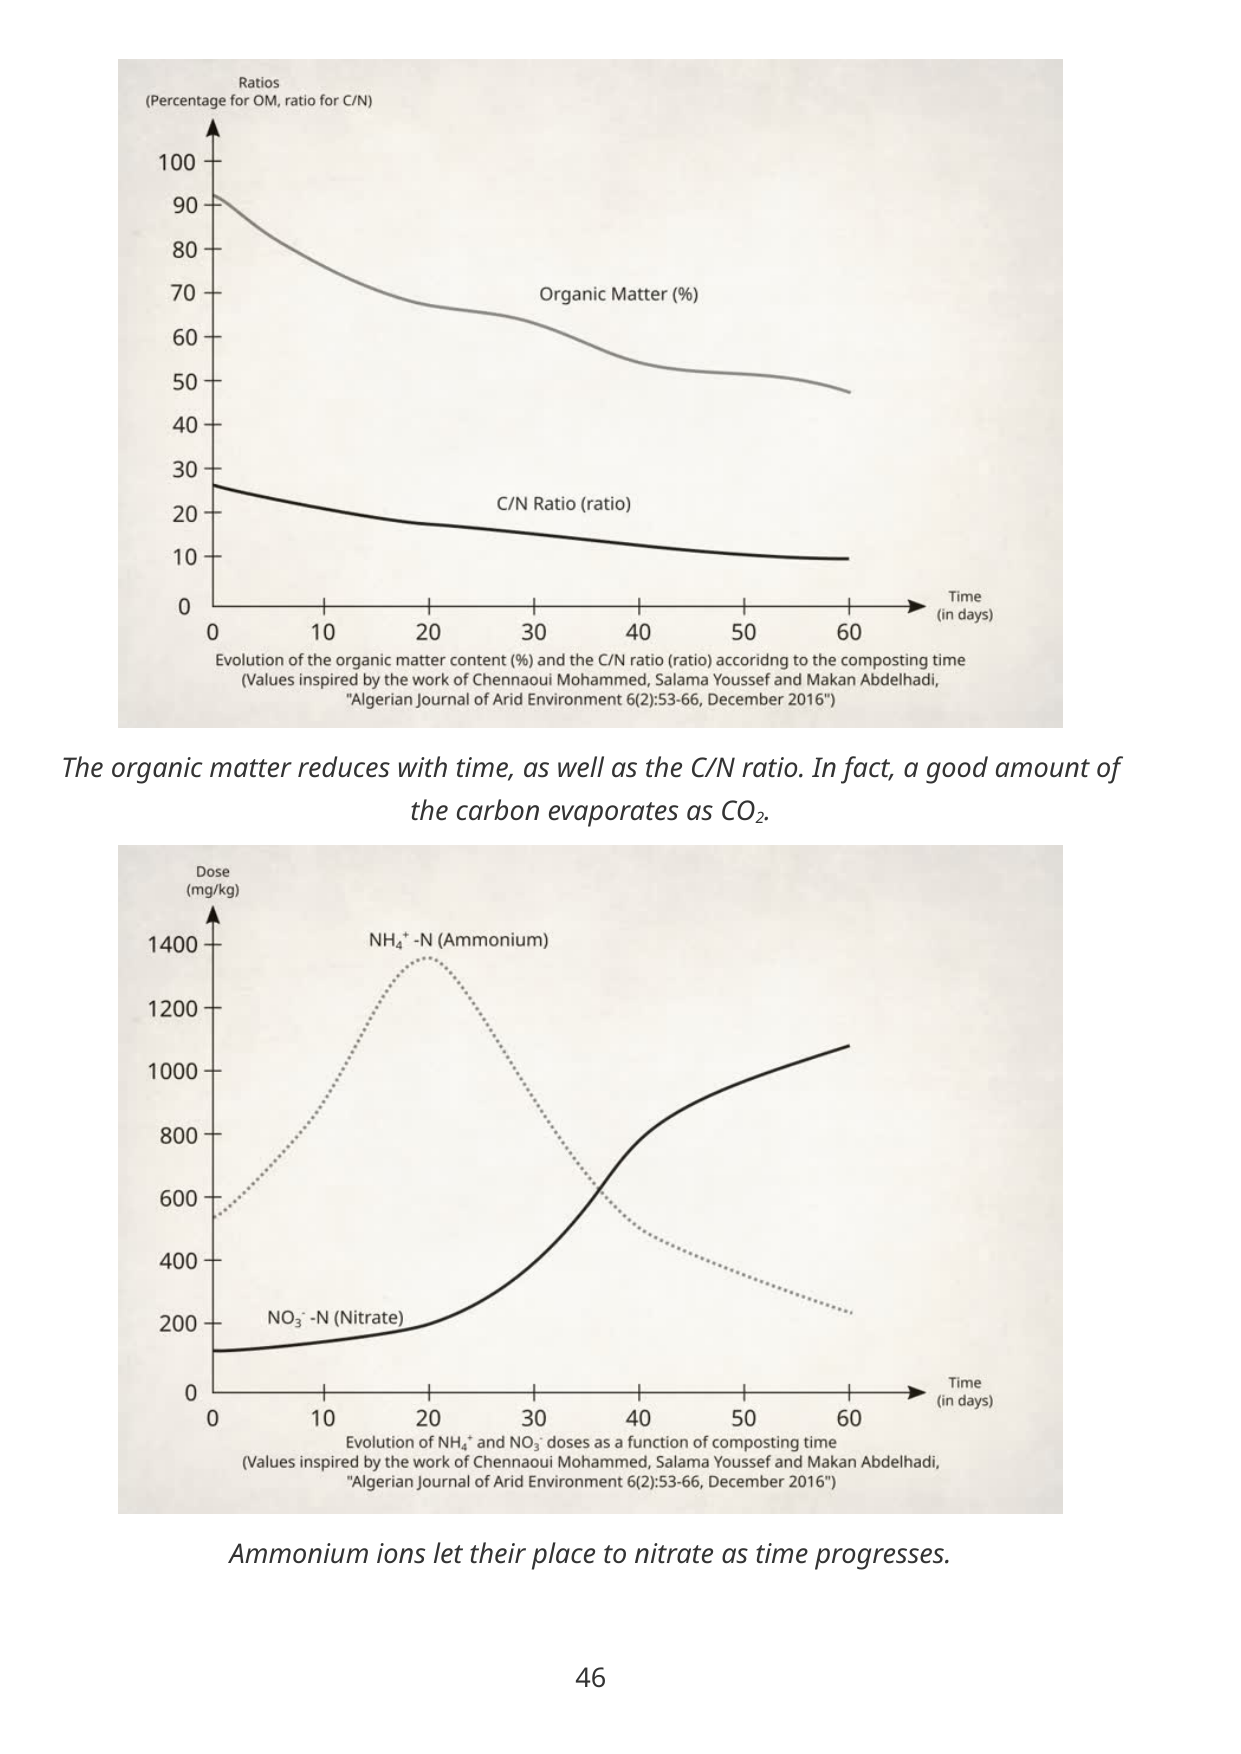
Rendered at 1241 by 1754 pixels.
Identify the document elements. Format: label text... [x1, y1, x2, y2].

picture [118, 59, 1063, 728]
subtitle Ammonium ions let their place to nitrate as time progresses. [59, 1535, 1122, 1572]
text The organic matter reduces with time, as well as the C/N ratio. In fact, a good amount of the carbon evaporates as CO2. [59, 749, 1122, 828]
picture [118, 845, 1063, 1514]
